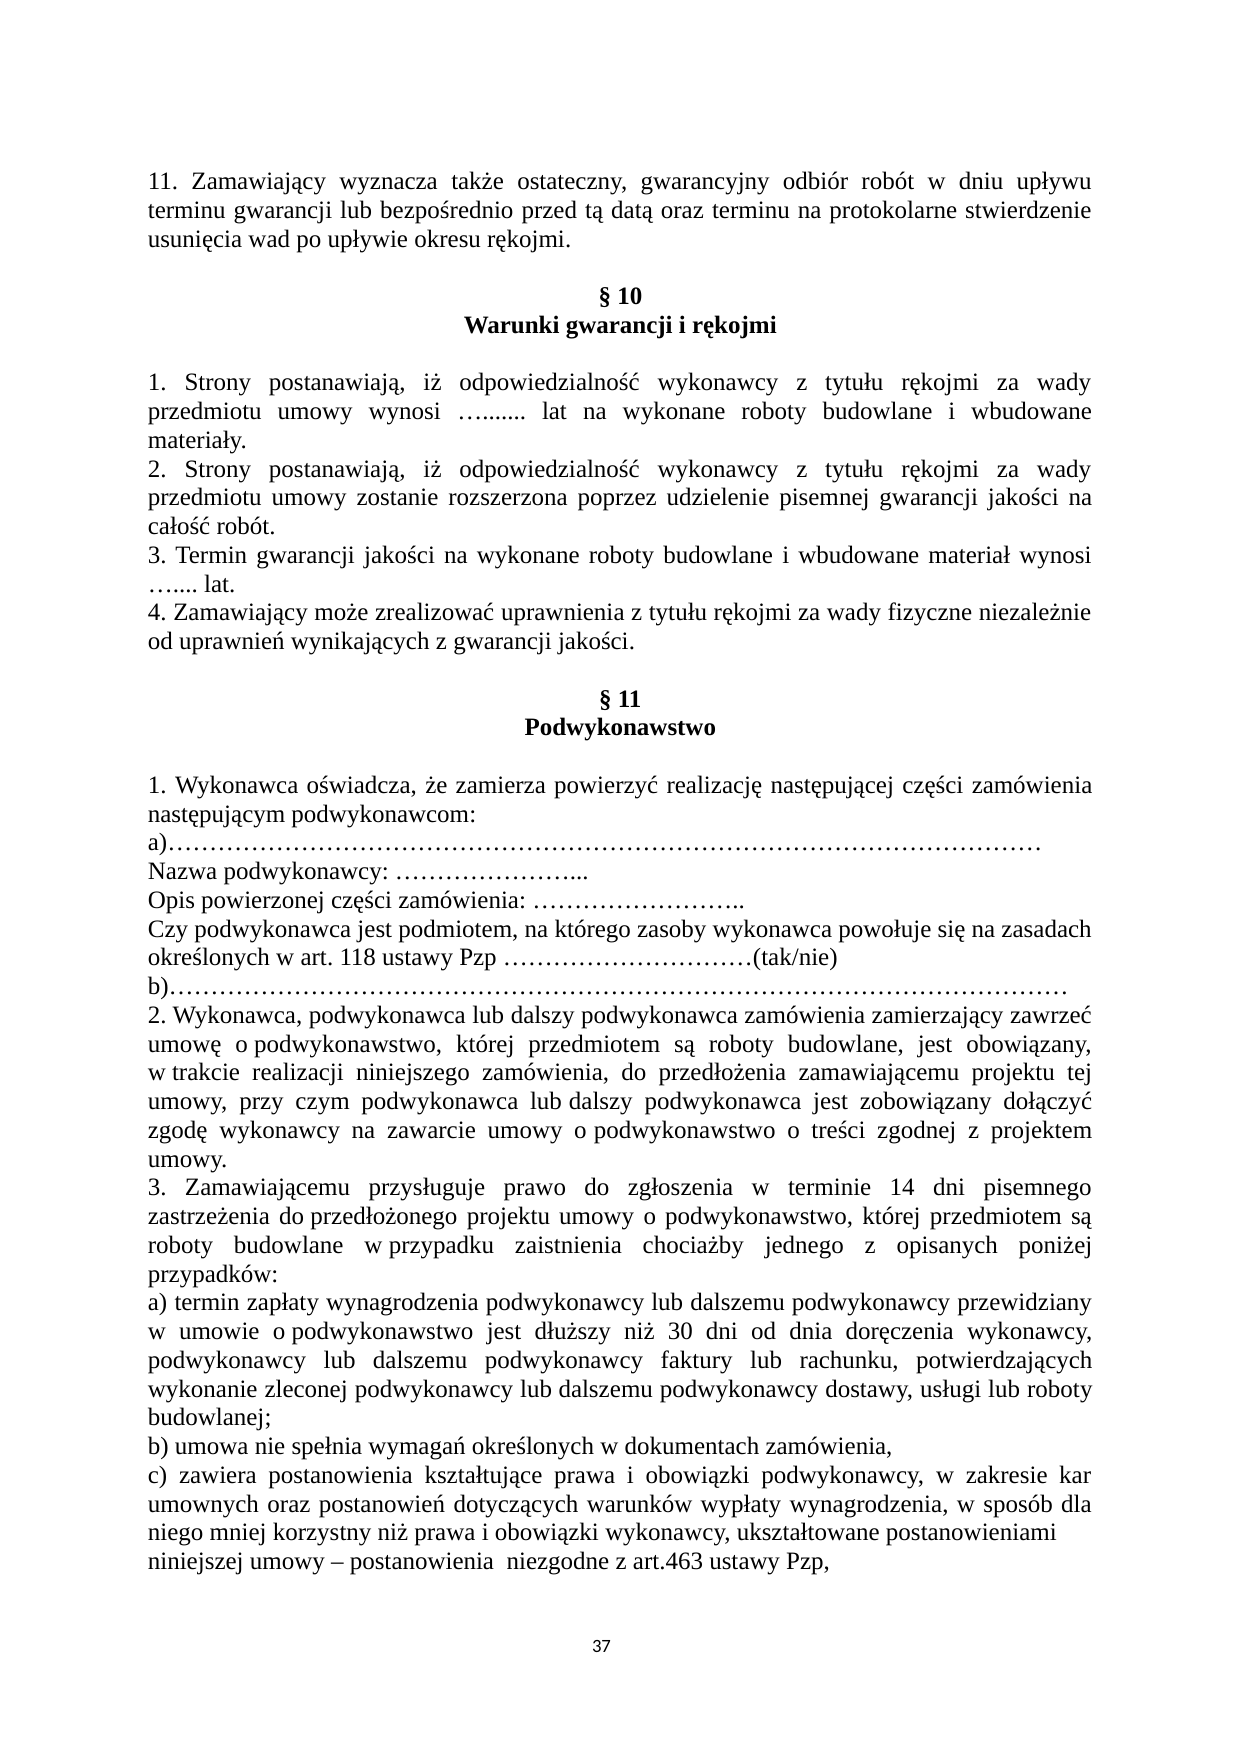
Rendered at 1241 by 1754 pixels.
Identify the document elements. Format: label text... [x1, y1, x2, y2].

text § 10 [148, 281, 1093, 310]
text Podwykonawstwo [148, 712, 1093, 741]
text Warunki gwarancji i rękojmi [148, 310, 1093, 339]
text 2. Wykonawca, podwykonawca lub dalszy podwykonawca zamówienia zamierzający zawrzeć umowę o podwykonawstwo, której przedmiotem są roboty budowlane, jest obowiązany, w trakcie realizacji niniejszego zamówienia, do przedłożenia zamawiającemu projektu tej umowy, przy czym podwykonawca lub dalszy podwykonawca jest zobowiązany dołączyć zgodę wykonawcy na zawarcie umowy o podwykonawstwo o treści zgodnej z projektem umowy. [148, 1000, 1093, 1172]
text niniejszej umowy – postanowienia niezgodne z art.463 ustawy Pzp, [148, 1546, 1093, 1575]
text 1. Wykonawca oświadcza, że zamierza powierzyć realizację następującej części zamówienia następującym podwykonawcom: [148, 770, 1093, 827]
text 4. Zamawiający może zrealizować uprawnienia z tytułu rękojmi za wady fizyczne niezależnie od uprawnień wynikających z gwarancji jakości. [148, 597, 1093, 655]
text Czy podwykonawca jest podmiotem, na którego zasoby wykonawca powołuje się na zasadach określonych w art. 118 ustawy Pzp …………………………(tak/nie) [148, 914, 1093, 971]
text 11. Zamawiający wyznacza także ostateczny, gwarancyjny odbiór robót w dniu upływu terminu gwarancji lub bezpośrednio przed tą datą oraz terminu na protokolarne stwierdzenie usunięcia wad po upływie okresu rękojmi. [148, 166, 1093, 252]
text Opis powierzonej części zamówienia: …………………….. [148, 885, 1093, 914]
text c) zawiera postanowienia kształtujące prawa i obowiązki podwykonawcy, w zakresie kar umownych oraz postanowień dotyczących warunków wypłaty wynagrodzenia, w sposób dla niego mniej korzystny niż prawa i obowiązki wykonawcy, ukształtowane postanowieniami [148, 1460, 1093, 1546]
text a)…………………………………………………………………………………………… [148, 827, 1093, 856]
text 3. Zamawiającemu przysługuje prawo do zgłoszenia w terminie 14 dni pisemnego zastrzeżenia do przedłożonego projektu umowy o podwykonawstwo, której przedmiotem są roboty budowlane w przypadku zaistnienia chociażby jednego z opisanych poniżej przypadków: [148, 1172, 1093, 1287]
text § 11 [148, 684, 1093, 712]
text b) umowa nie spełnia wymagań określonych w dokumentach zamówienia, [148, 1431, 1093, 1460]
text 2. Strony postanawiają, iż odpowiedzialność wykonawcy z tytułu rękojmi za wady przedmiotu umowy zostanie rozszerzona poprzez udzielenie pisemnej gwarancji jakości na całość robót. [148, 454, 1093, 540]
text Nazwa podwykonawcy: …………………... [148, 856, 1093, 885]
text 1. Strony postanawiają, iż odpowiedzialność wykonawcy z tytułu rękojmi za wady przedmiotu umowy wynosi …....... lat na wykonane roboty budowlane i wbudowane materiały. [148, 367, 1093, 454]
text a) termin zapłaty wynagrodzenia podwykonawcy lub dalszemu podwykonawcy przewidziany w umowie o podwykonawstwo jest dłuższy niż 30 dni od dnia doręczenia wykonawcy, podwykonawcy lub dalszemu podwykonawcy faktury lub rachunku, potwierdzających wykonanie zleconej podwykonawcy lub dalszemu podwykonawcy dostawy, usługi lub roboty budowlanej; [148, 1287, 1093, 1431]
text b)……………………………………………………………………………………………… [148, 971, 1093, 1000]
text 3. Termin gwarancji jakości na wykonane roboty budowlane i wbudowane materiał wynosi ….... lat. [148, 540, 1093, 597]
